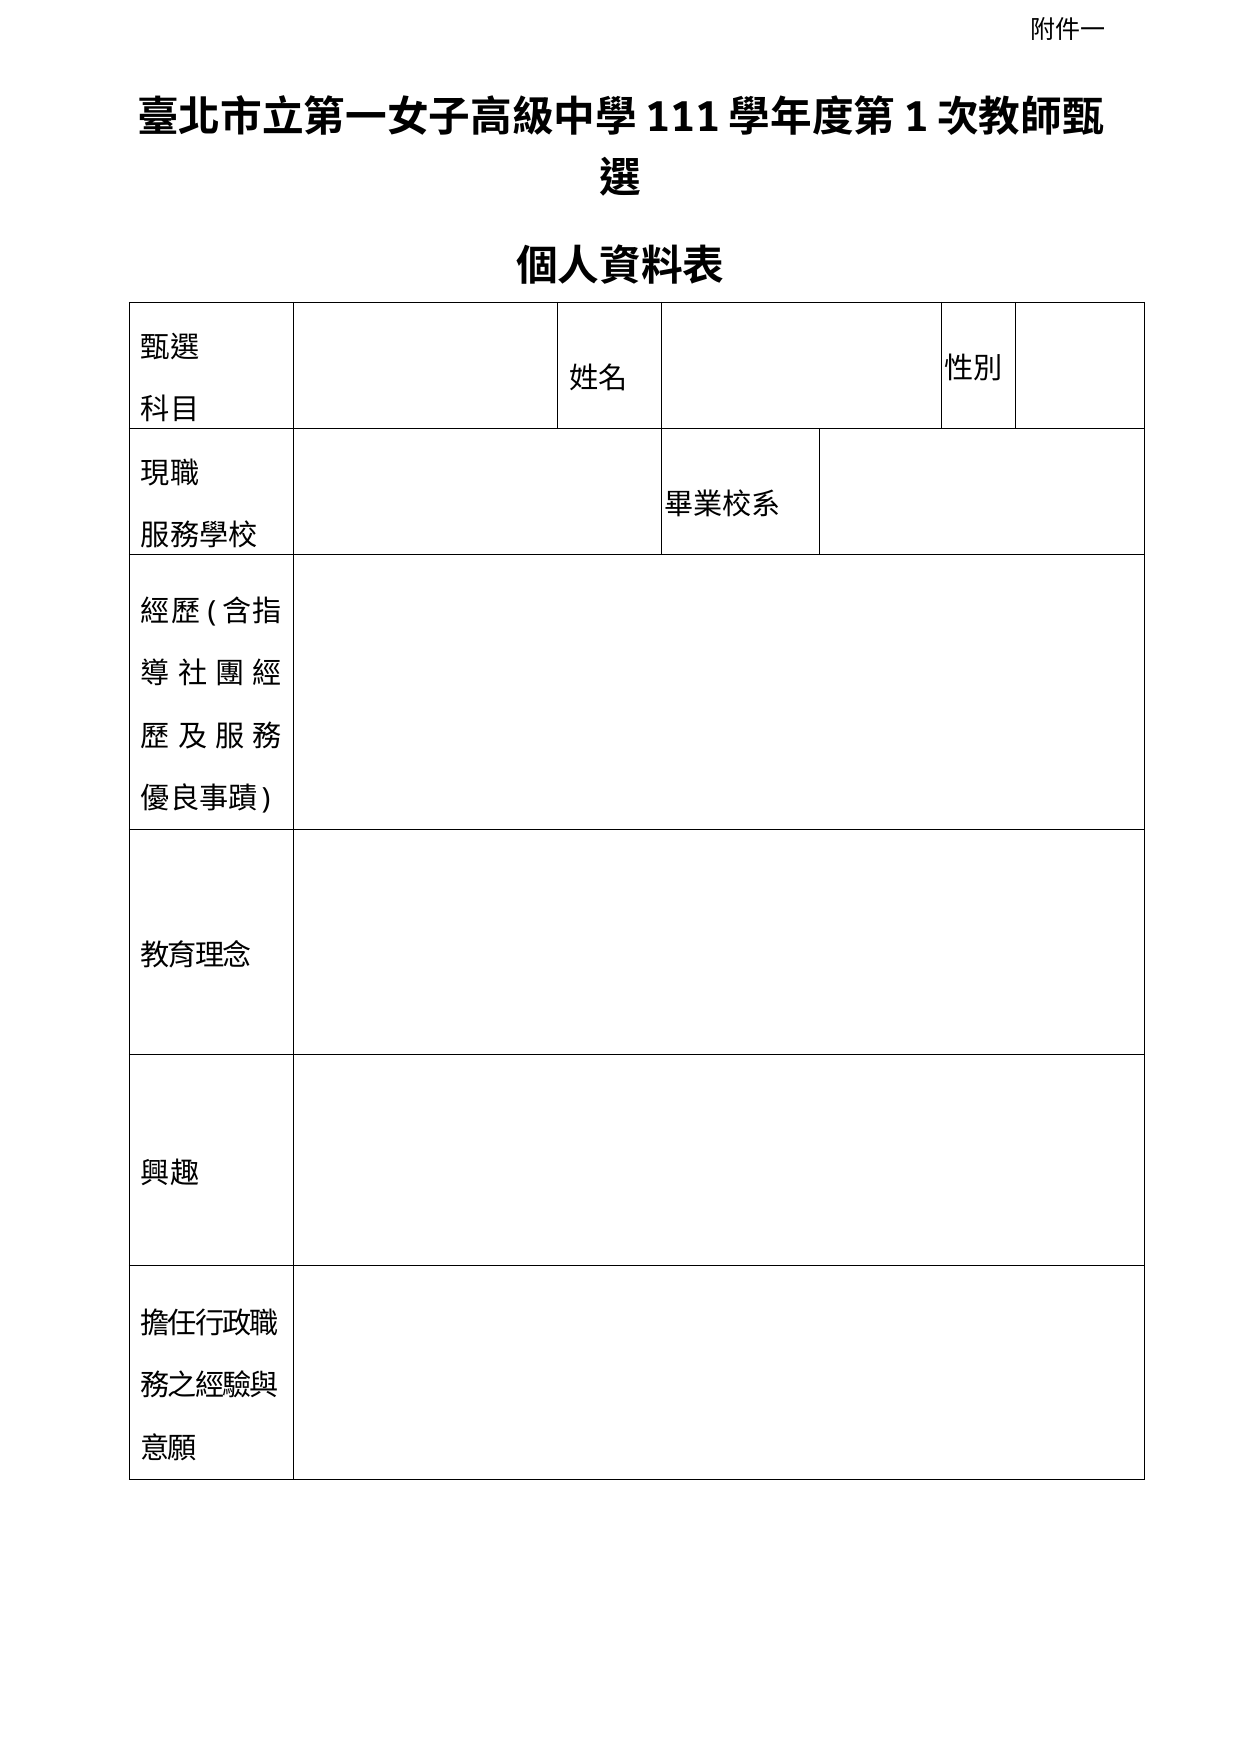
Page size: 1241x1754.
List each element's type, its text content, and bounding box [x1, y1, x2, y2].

table_cell [294, 429, 661, 554]
table_cell 擔任行政職務之經驗與意願 [130, 1266, 293, 1479]
text 附件一 [1030, 10, 1126, 46]
table_header 甄選 科目 [130, 303, 293, 428]
table_cell 教育理念 [130, 830, 293, 1054]
table_cell 現職 服務學校 [130, 429, 293, 554]
table_cell 畢業校系 [662, 429, 819, 554]
text [1015, 2, 1141, 55]
text 個人資料表 [118, 232, 1122, 292]
table_cell [294, 1055, 1144, 1265]
table_header [662, 303, 941, 428]
table_cell [820, 429, 1144, 554]
table_cell [294, 1266, 1144, 1479]
table_cell [294, 830, 1144, 1054]
table_header [1016, 303, 1144, 428]
text 臺北市立第一女子高級中學111學年度第1次教師甄選 [118, 83, 1122, 204]
table_cell 興趣 [130, 1055, 293, 1265]
table_cell 經歷(含指導社團經歷及服務優良事蹟) [130, 555, 293, 829]
table_cell [294, 555, 1144, 829]
table_header [294, 303, 557, 428]
table_header 姓名 [558, 303, 661, 428]
table_header 性別 [942, 303, 1015, 428]
